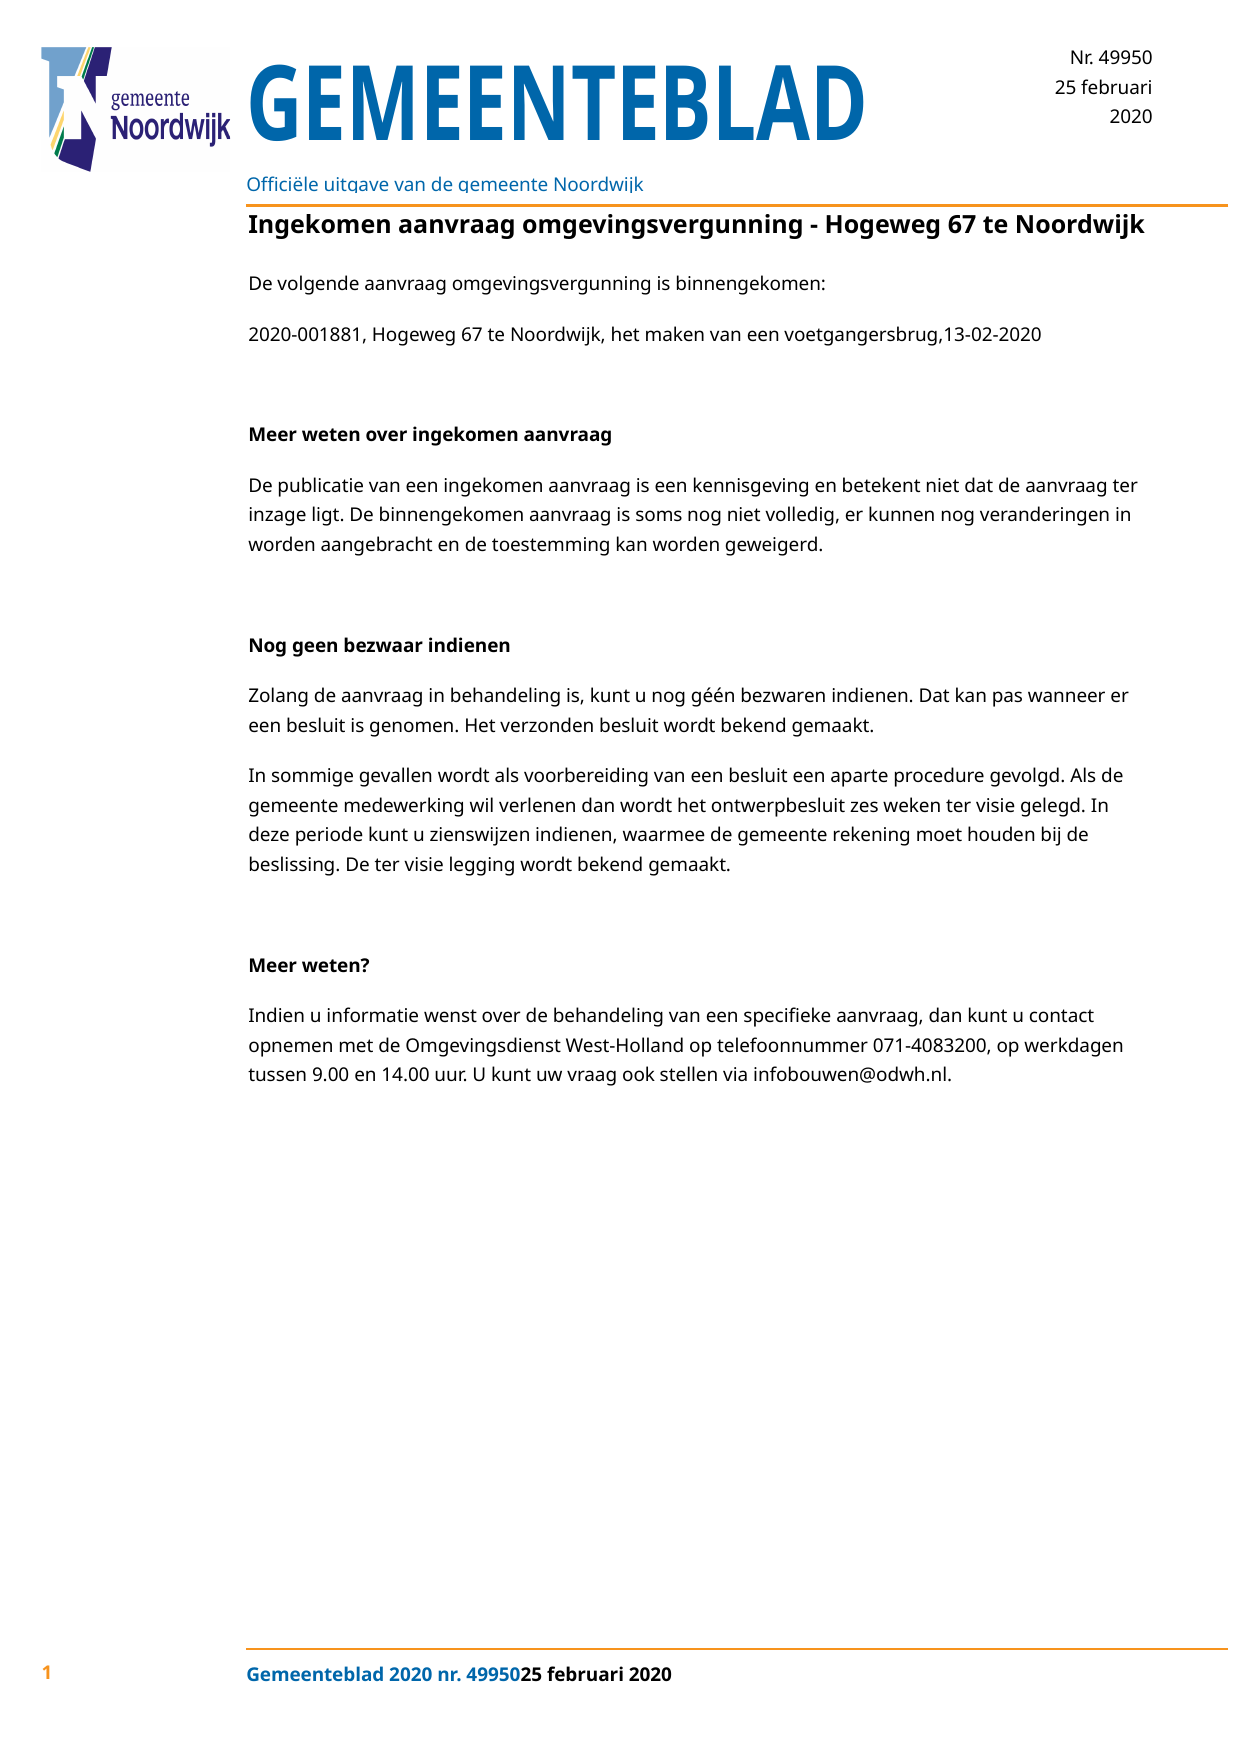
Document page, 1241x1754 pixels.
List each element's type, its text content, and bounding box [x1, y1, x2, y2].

text Meer weten over ingekomen aanvraag [248, 422, 1152, 447]
text Ingekomen aanvraag omgevingsvergunning - Hogeweg 67 te Noordwijk [248, 207, 1152, 241]
text De publicatie van een ingekomen aanvraag is een kennisgeving en betekent niet dat de aanvraag ter inzage ligt. De binnengekomen aanvraag is soms nog niet volledig, er kunnen nog veranderingen in worden aangebracht en de toestemming kan worden geweigerd. [248, 472, 1152, 557]
text In sommige gevallen wordt als voorbereiding van een besluit een aparte procedure gevolgd. Als de gemeente medewerking wil verlenen dan wordt het ontwerpbesluit zes weken ter visie gelegd. In deze periode kunt u zienswijzen indienen, waarmee de gemeente rekening moet houden bij de beslissing. De ter visie legging wordt bekend gemaakt. [248, 762, 1152, 877]
text 2020-001881, Hogeweg 67 te Noordwijk, het maken van een voetgangersbrug,13-02-2020 [248, 321, 1152, 346]
picture [41, 47, 231, 172]
text Indien u informatie wenst over de behandeling van een specifieke aanvraag, dan kunt u contact opnemen met de Omgevingsdienst West-Holland op telefoonnummer 071-4083200, op werkdagen tussen 9.00 en 14.00 uur. U kunt uw vraag ook stellen via infobouwen@odwh.nl. [248, 1002, 1152, 1087]
text Meer weten? [248, 952, 1152, 978]
text De volgende aanvraag omgevingsvergunning is binnengekomen: [248, 270, 1152, 296]
text Zolang de aanvraag in behandeling is, kunt u nog géén bezwaren indienen. Dat kan pas wanneer er een besluit is genomen. Het verzonden besluit wordt bekend gemaakt. [248, 682, 1152, 738]
text Nog geen bezwaar indienen [248, 632, 1152, 658]
